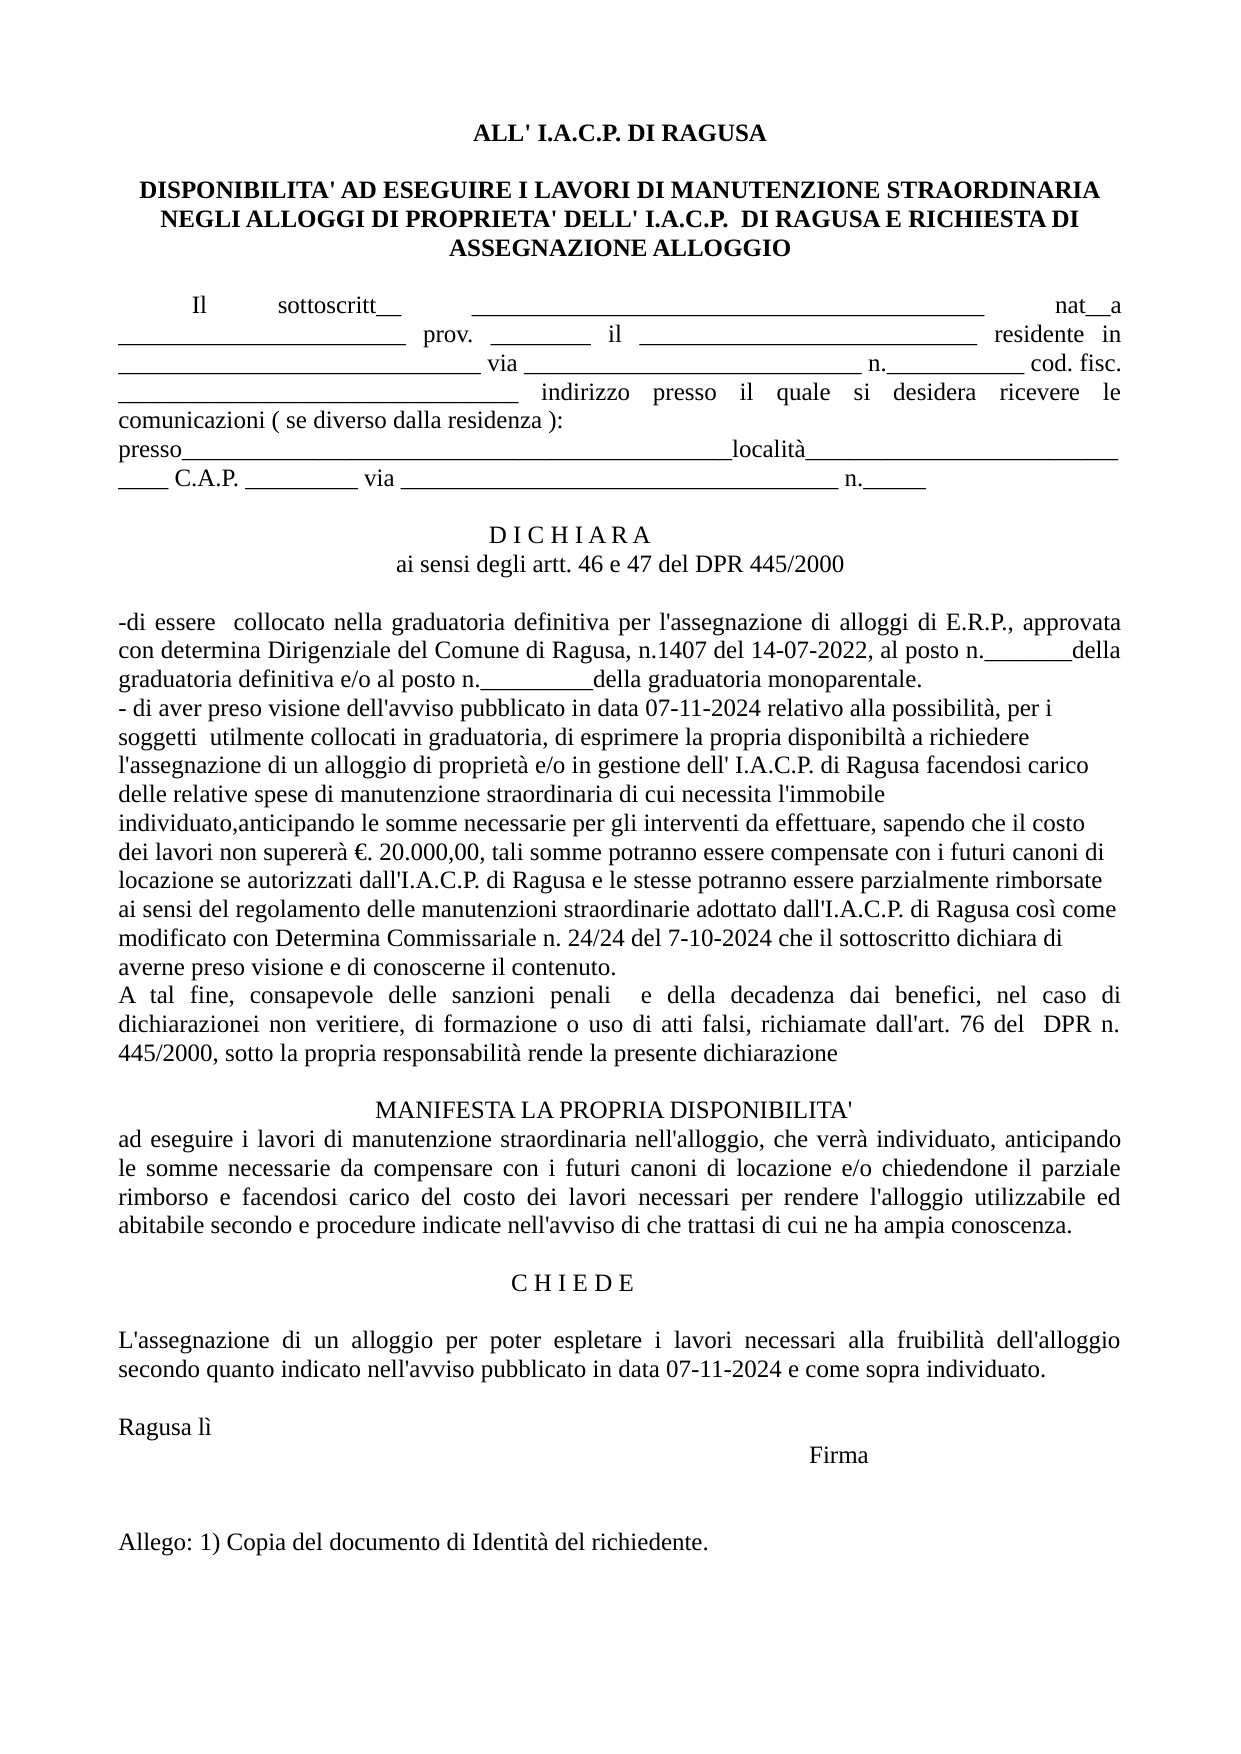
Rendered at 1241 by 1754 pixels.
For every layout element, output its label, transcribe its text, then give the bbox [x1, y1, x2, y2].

text Il sottoscritt__ _________________________________________ nat__a _______________________ prov. ________ il ___________________________ residente in _____________________________ via ___________________________ n.___________ cod. fisc. ________________________________ indirizzo presso il quale si desidera ricevere le comunicazioni ( se diverso dalla residenza ): [118, 291, 1122, 434]
text DISPONIBILITA' AD ESEGUIRE I LAVORI DI MANUTENZIONE STRAORDINARIA NEGLI ALLOGGI DI PROPRIETA' DELL' I.A.C.P. DI RAGUSA E RICHIESTA DI ASSEGNAZIONE ALLOGGIO [118, 176, 1122, 262]
text Ragusa lì [118, 1412, 1122, 1441]
text presso____________________________________________località_____________________________ C.A.P. _________ via ___________________________________ n._____ [118, 434, 1122, 492]
text A tal fine, consapevole delle sanzioni penali e della decadenza dai benefici, nel caso di dichiarazionei non veritiere, di formazione o uso di atti falsi, richiamate dall'art. 76 del DPR n. 445/2000, sotto la propria responsabilità rende la presente dichiarazione [118, 981, 1122, 1067]
text -di essere collocato nella graduatoria definitiva per l'assegnazione di alloggi di E.R.P., approvata con determina Dirigenziale del Comune di Ragusa, n.1407 del 14-07-2022, al posto n._______della graduatoria definitiva e/o al posto n._________della graduatoria monoparentale. [118, 607, 1122, 693]
text ad eseguire i lavori di manutenzione straordinaria nell'alloggio, che verrà individuato, anticipando le somme necessarie da compensare con i futuri canoni di locazione e/o chiedendone il parziale rimborso e facendosi carico del costo dei lavori necessari per rendere l'alloggio utilizzabile ed abitabile secondo e procedure indicate nell'avviso di che trattasi di cui ne ha ampia conoscenza. [118, 1124, 1122, 1239]
text - di aver preso visione dell'avviso pubblicato in data 07-11-2024 relativo alla possibilità, per i soggetti utilmente collocati in graduatoria, di esprimere la propria disponibiltà a richiedere l'assegnazione di un alloggio di proprietà e/o in gestione dell' I.A.C.P. di Ragusa facendosi carico delle relative spese di manutenzione straordinaria di cui necessita l'immobile individuato,anticipando le somme necessarie per gli interventi da effettuare, sapendo che il costo dei lavori non supererà €. 20.000,00, tali somme potranno essere compensate con i futuri canoni di locazione se autorizzati dall'I.A.C.P. di Ragusa e le stesse potranno essere parzialmente rimborsate ai sensi del regolamento delle manutenzioni straordinarie adottato dall'I.A.C.P. di Ragusa così come modificato con Determina Commissariale n. 24/24 del 7-10-2024 che il sottoscritto dichiara di averne preso visione e di conoscerne il contenuto. [118, 693, 1122, 981]
text ALL' I.A.C.P. DI RAGUSA [118, 118, 1122, 147]
text L'assegnazione di un alloggio per poter espletare i lavori necessari alla fruibilità dell'alloggio secondo quanto indicato nell'avviso pubblicato in data 07-11-2024 e come sopra individuato. [118, 1326, 1122, 1383]
text ai sensi degli artt. 46 e 47 del DPR 445/2000 [118, 549, 1122, 578]
text Firma [118, 1441, 1122, 1469]
text D I C H I A R A [118, 521, 1122, 549]
text MANIFESTA LA PROPRIA DISPONIBILITA' [118, 1096, 1122, 1124]
text Allego: 1) Copia del documento di Identità del richiedente. [118, 1527, 1122, 1556]
text C H I E D E [118, 1268, 1122, 1297]
